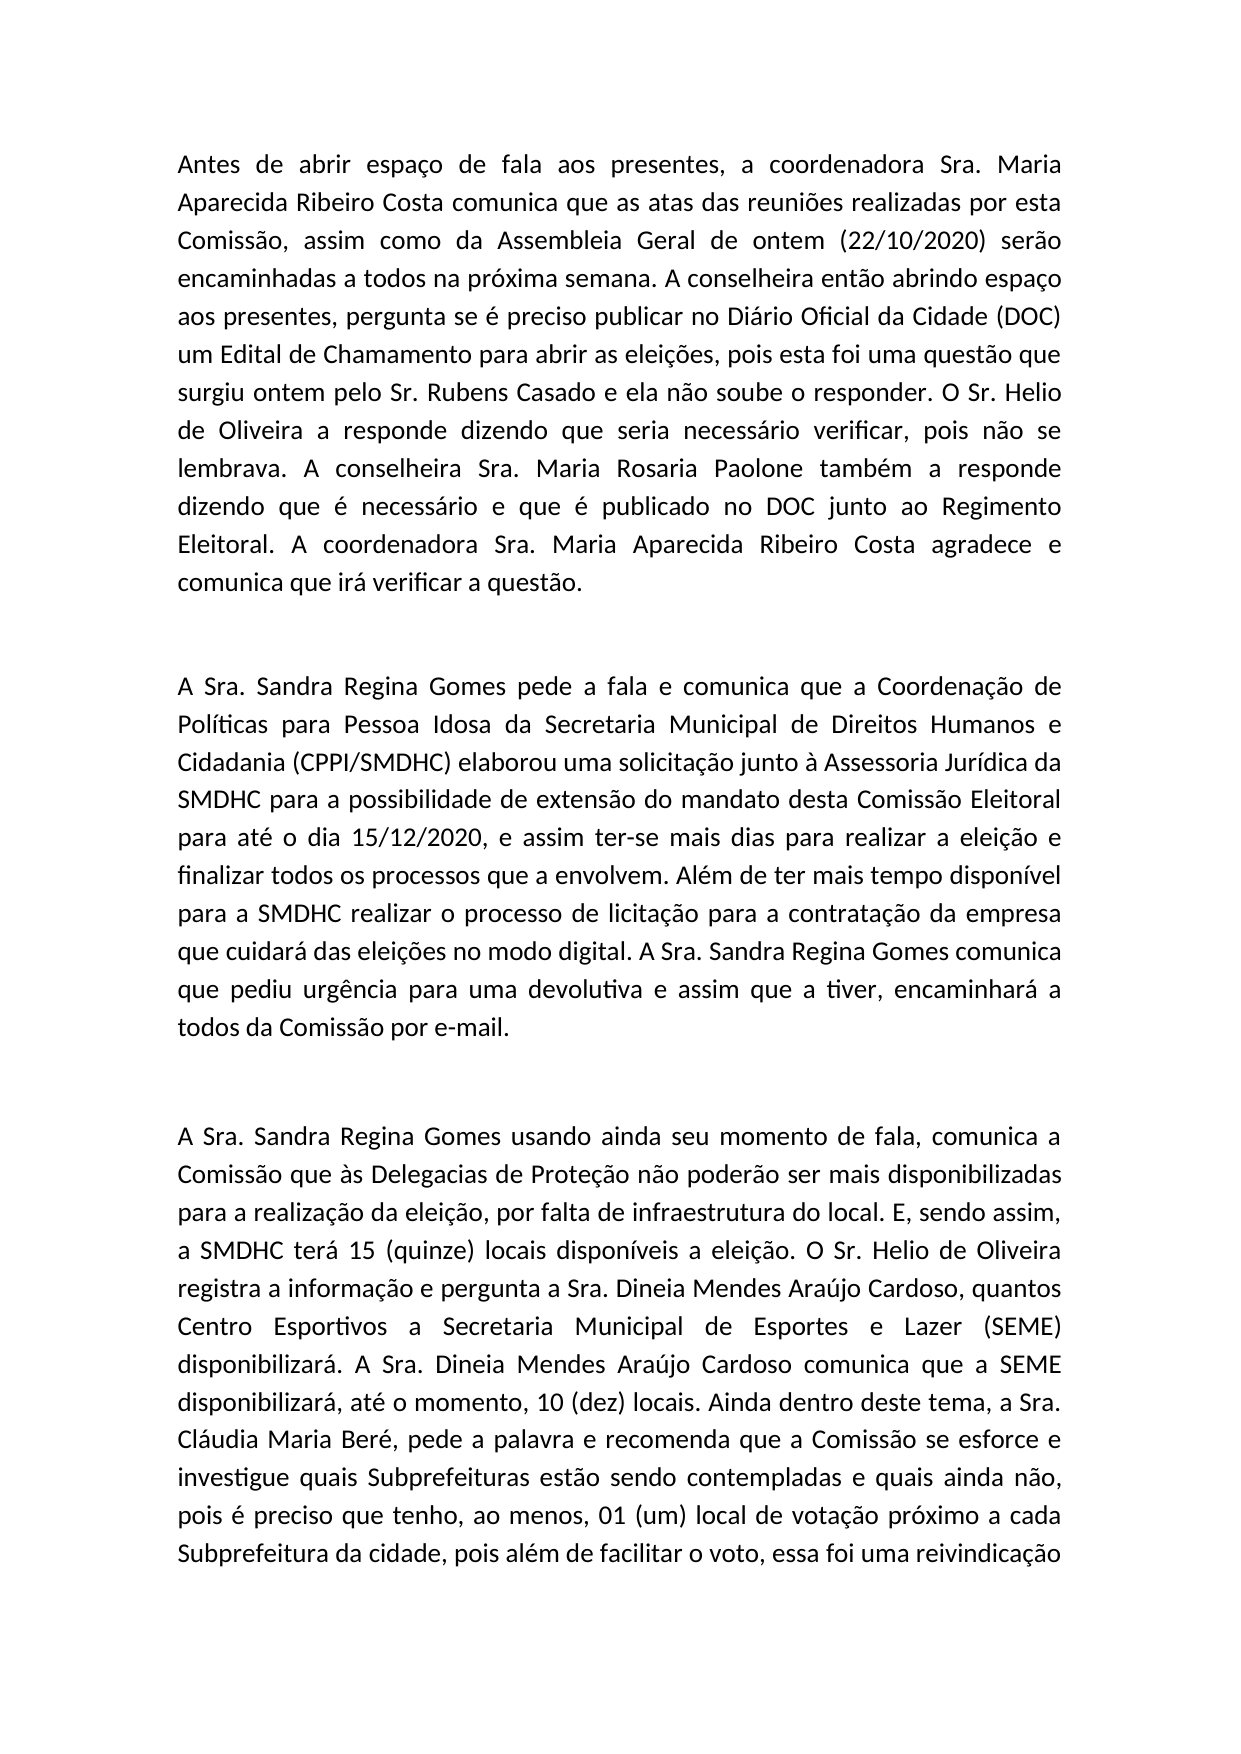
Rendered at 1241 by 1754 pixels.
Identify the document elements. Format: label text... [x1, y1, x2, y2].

text A Sra. Sandra Regina Gomes pede a fala e comunica que a Coordenação de Políticas para Pessoa Idosa da Secretaria Municipal de Direitos Humanos e Cidadania (CPPI/SMDHC) elaborou uma solicitação junto à Assessoria Jurídica da SMDHC para a possibilidade de extensão do mandato desta Comissão Eleitoral para até o dia 15/12/2020, e assim ter-se mais dias para realizar a eleição e finalizar todos os processos que a envolvem. Além de ter mais tempo disponível para a SMDHC realizar o processo de licitação para a contratação da empresa que cuidará das eleições no modo digital. A Sra. Sandra Regina Gomes comunica que pediu urgência para uma devolutiva e assim que a tiver, encaminhará a todos da Comissão por e-mail. [177, 669, 1063, 1043]
text A Sra. Sandra Regina Gomes usando ainda seu momento de fala, comunica a Comissão que às Delegacias de Proteção não poderão ser mais disponibilizadas para a realização da eleição, por falta de infraestrutura do local. E, sendo assim, a SMDHC terá 15 (quinze) locais disponíveis a eleição. O Sr. Helio de Oliveira registra a informação e pergunta a Sra. Dineia Mendes Araújo Cardoso, quantos Centro Esportivos a Secretaria Municipal de Esportes e Lazer (SEME) disponibilizará. A Sra. Dineia Mendes Araújo Cardoso comunica que a SEME disponibilizará, até o momento, 10 (dez) locais. Ainda dentro deste tema, a Sra. Cláudia Maria Beré, pede a palavra e recomenda que a Comissão se esforce e investigue quais Subprefeituras estão sendo contempladas e quais ainda não, pois é preciso que tenho, ao menos, 01 (um) local de votação próximo a cada Subprefeitura da cidade, pois além de facilitar o voto, essa foi uma reivindicação [177, 1119, 1063, 1569]
text Antes de abrir espaço de fala aos presentes, a coordenadora Sra. Maria Aparecida Ribeiro Costa comunica que as atas das reuniões realizadas por esta Comissão, assim como da Assembleia Geral de ontem (22/10/2020) serão encaminhadas a todos na próxima semana. A conselheira então abrindo espaço aos presentes, pergunta se é preciso publicar no Diário Oficial da Cidade (DOC) um Edital de Chamamento para abrir as eleições, pois esta foi uma questão que surgiu ontem pelo Sr. Rubens Casado e ela não soube o responder. O Sr. Helio de Oliveira a responde dizendo que seria necessário verificar, pois não se lembrava. A conselheira Sra. Maria Rosaria Paolone também a responde dizendo que é necessário e que é publicado no DOC junto ao Regimento Eleitoral. A coordenadora Sra. Maria Aparecida Ribeiro Costa agradece e comunica que irá verificar a questão. [177, 148, 1063, 598]
